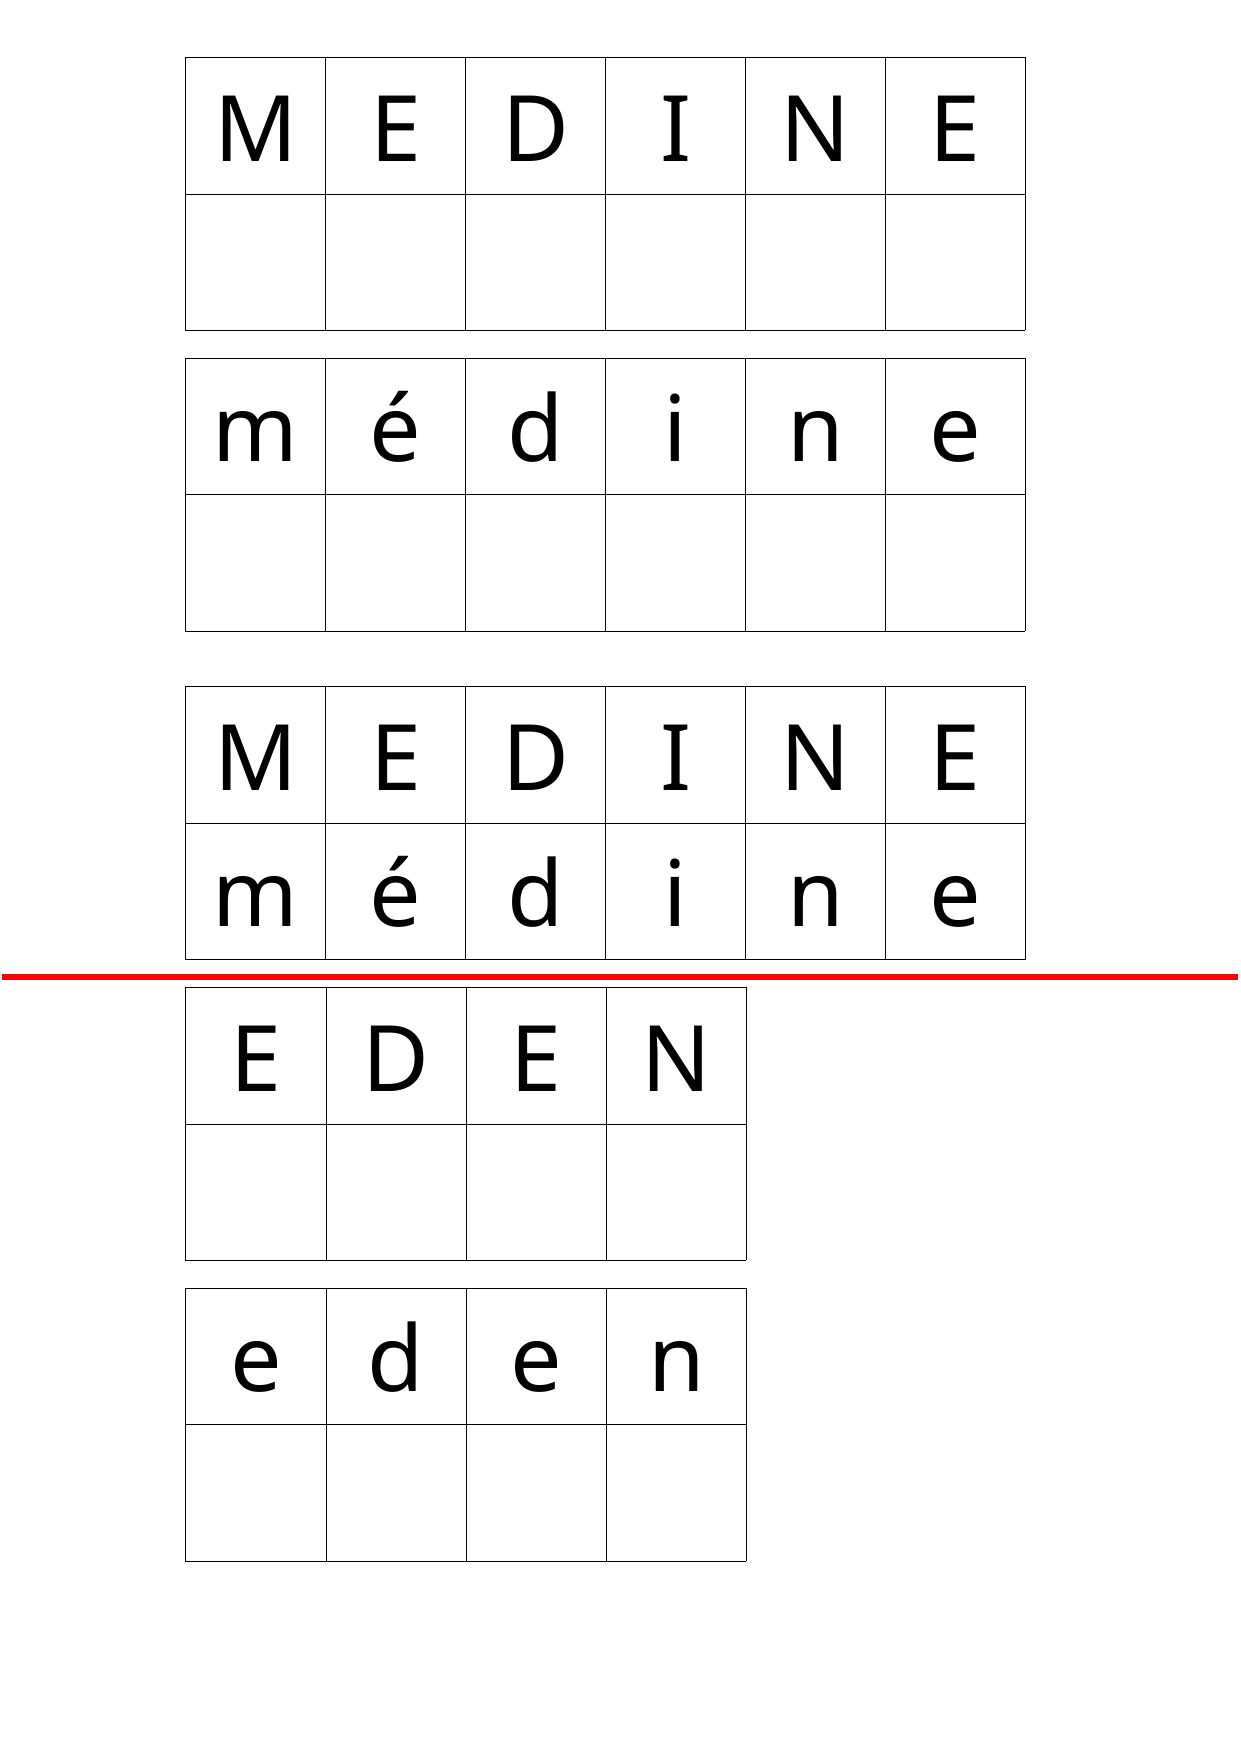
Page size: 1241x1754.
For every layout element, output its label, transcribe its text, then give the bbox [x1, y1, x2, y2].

table_header e [886, 359, 1025, 494]
table_cell [466, 195, 605, 330]
table_header D [466, 58, 605, 194]
table_cell é [326, 824, 465, 959]
table_header e [467, 1289, 606, 1424]
table_cell [326, 495, 465, 631]
table_header D [327, 988, 466, 1123]
table_cell [886, 195, 1025, 330]
table_header E [886, 687, 1025, 823]
table_header E [186, 988, 326, 1123]
table_cell [327, 1425, 466, 1561]
table_cell d [466, 824, 605, 959]
table_cell m [186, 824, 325, 959]
table_cell [466, 495, 605, 631]
table_header i [606, 359, 745, 494]
table_cell [746, 495, 885, 631]
table_header M [186, 58, 325, 194]
table_header é [326, 359, 465, 494]
table_cell [186, 495, 325, 631]
table_header E [326, 58, 465, 194]
table_header d [327, 1289, 466, 1424]
table_header I [606, 58, 745, 194]
table_cell [467, 1425, 606, 1561]
table_cell [326, 195, 465, 330]
table_cell [186, 1125, 326, 1260]
table_header e [186, 1289, 326, 1424]
table_cell [186, 195, 325, 330]
table_header n [746, 359, 885, 494]
table_header N [746, 687, 885, 823]
table_cell [607, 1125, 746, 1260]
table_cell [746, 195, 885, 330]
table_cell [886, 495, 1025, 631]
table_cell [467, 1125, 606, 1260]
table_cell [327, 1125, 466, 1260]
table_header E [326, 687, 465, 823]
table_header E [886, 58, 1025, 194]
table_cell [186, 1425, 326, 1561]
table_header I [606, 687, 745, 823]
table_header n [607, 1289, 746, 1424]
table_header N [746, 58, 885, 194]
table_cell n [746, 824, 885, 959]
table_cell i [606, 824, 745, 959]
table_cell [607, 1425, 746, 1561]
table_cell e [886, 824, 1025, 959]
table_header E [467, 988, 606, 1123]
table_cell [606, 495, 745, 631]
table_header d [466, 359, 605, 494]
table_cell [606, 195, 745, 330]
table_header M [186, 687, 325, 823]
table_header D [466, 687, 605, 823]
table_header m [186, 359, 325, 494]
table_header N [607, 988, 746, 1123]
